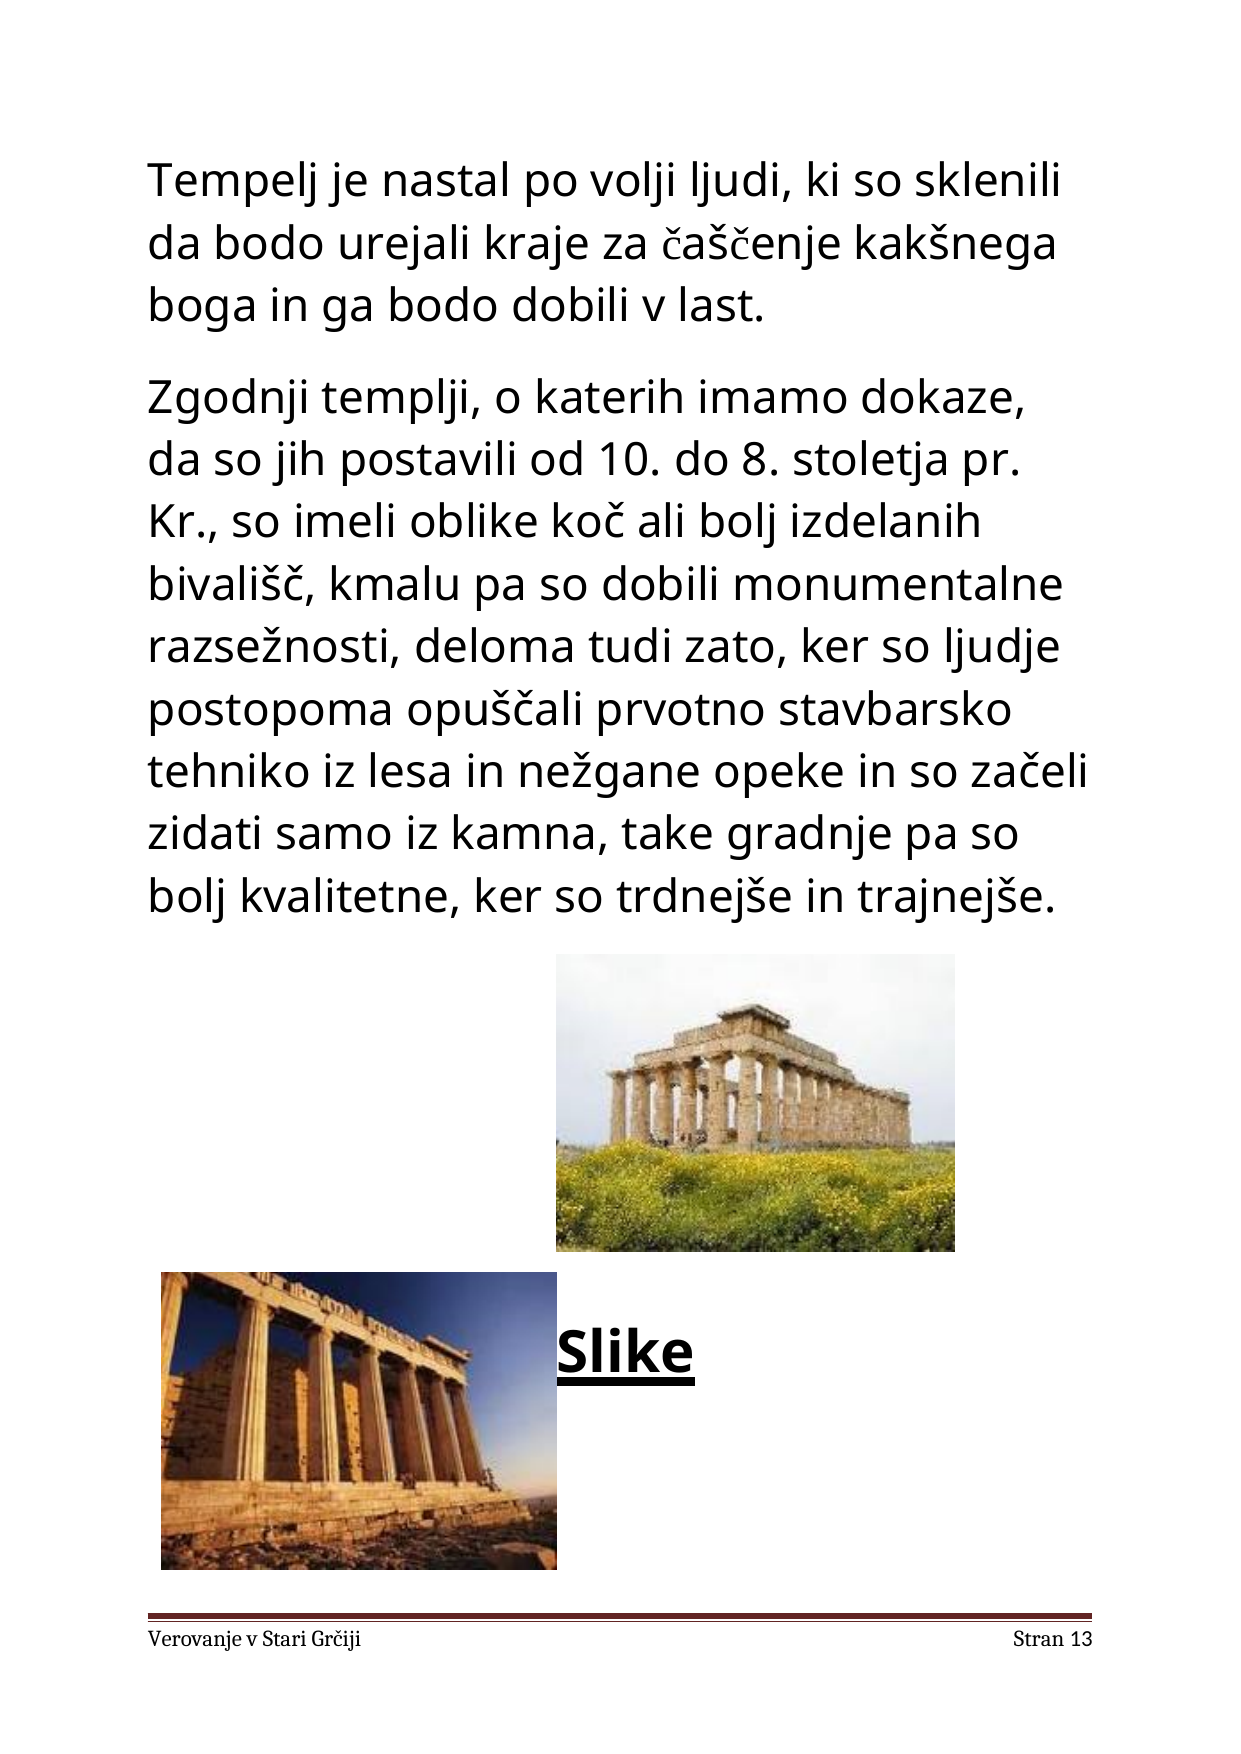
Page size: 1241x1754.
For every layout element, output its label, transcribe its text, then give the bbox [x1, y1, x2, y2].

text Slike [148, 955, 1092, 1389]
picture [161, 1272, 557, 1570]
picture [556, 954, 955, 1252]
text Tempelj je nastal po volji ljudi, ki so sklenili da bodo urejali kraje za čaščenje kakšnega boga in ga bodo dobili v last. [148, 148, 1092, 335]
text Zgodnji templji, o katerih imamo dokaze, da so jih postavili od 10. do 8. stoletja pr. Kr., so imeli oblike koč ali bolj izdelanih bivališč, kmalu pa so dobili monumentalne razsežnosti, deloma tudi zato, ker so ljudje postopoma opuščali prvotno stavbarsko tehniko iz lesa in nežgane opeke in so začeli zidati samo iz kamna, take gradnje pa so bolj kvalitetne, ker so trdnejše in trajnejše. [148, 364, 1092, 926]
